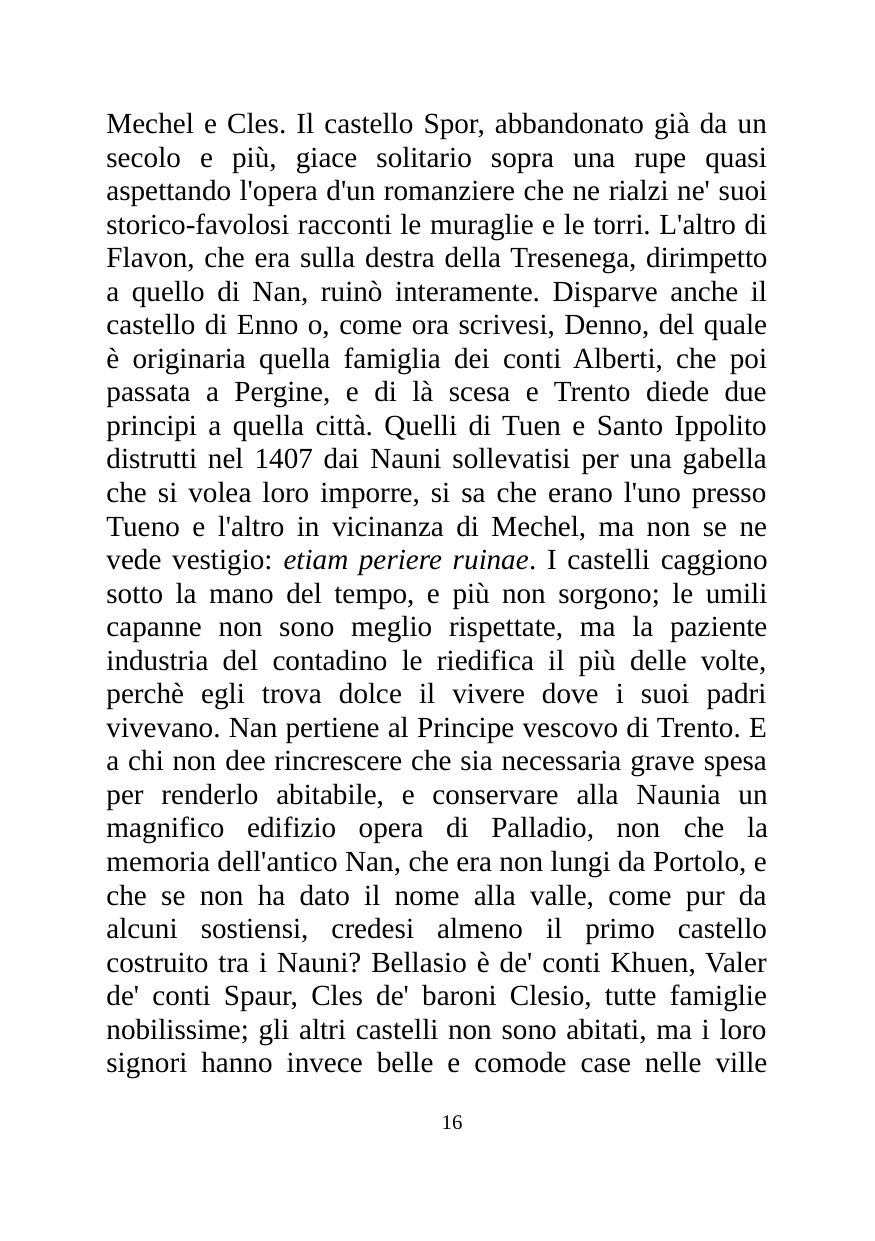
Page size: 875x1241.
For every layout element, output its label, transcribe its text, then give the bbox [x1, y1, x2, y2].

text Mechel e Cles. Il castello Spor, abbandonato già da un secolo e più, giace solitario sopra una rupe quasi aspettando l'opera d'un romanziere che ne rialzi ne' suoi storico-favolosi racconti le muraglie e le torri. L'altro di Flavon, che era sulla destra della Tresenega, dirimpetto a quello di Nan, ruinò interamente. Disparve anche il castello di Enno o, come ora scrivesi, Denno, del quale è originaria quella famiglia dei conti Alberti, che poi passata a Pergine, e di là scesa e Trento diede due principi a quella città. Quelli di Tuen e Santo Ippolito distrutti nel 1407 dai Nauni sollevatisi per una gabella che si volea loro imporre, si sa che erano l'uno presso Tueno e l'altro in vicinanza di Mechel, ma non se ne vede vestigio: etiam periere ruinae. I castelli caggiono sotto la mano del tempo, e più non sorgono; le umili capanne non sono meglio rispettate, ma la paziente industria del contadino le riedifica il più delle volte, perchè egli trova dolce il vivere dove i suoi padri vivevano. Nan pertiene al Principe vescovo di Trento. E a chi non dee rincrescere che sia necessaria grave spesa per renderlo abitabile, e conservare alla Naunia un magnifico edifizio opera di Palladio, non che la memoria dell'antico Nan, che era non lungi da Portolo, e che se non ha dato il nome alla valle, come pur da alcuni sostiensi, credesi almeno il primo castello costruito tra i Nauni? Bellasio è de' conti Khuen, Valer de' conti Spaur, Cles de' baroni Clesio, tutte famiglie nobilissime; gli altri castelli non sono abitati, ma i loro signori hanno invece belle e comode case nelle ville [106, 106, 768, 1079]
